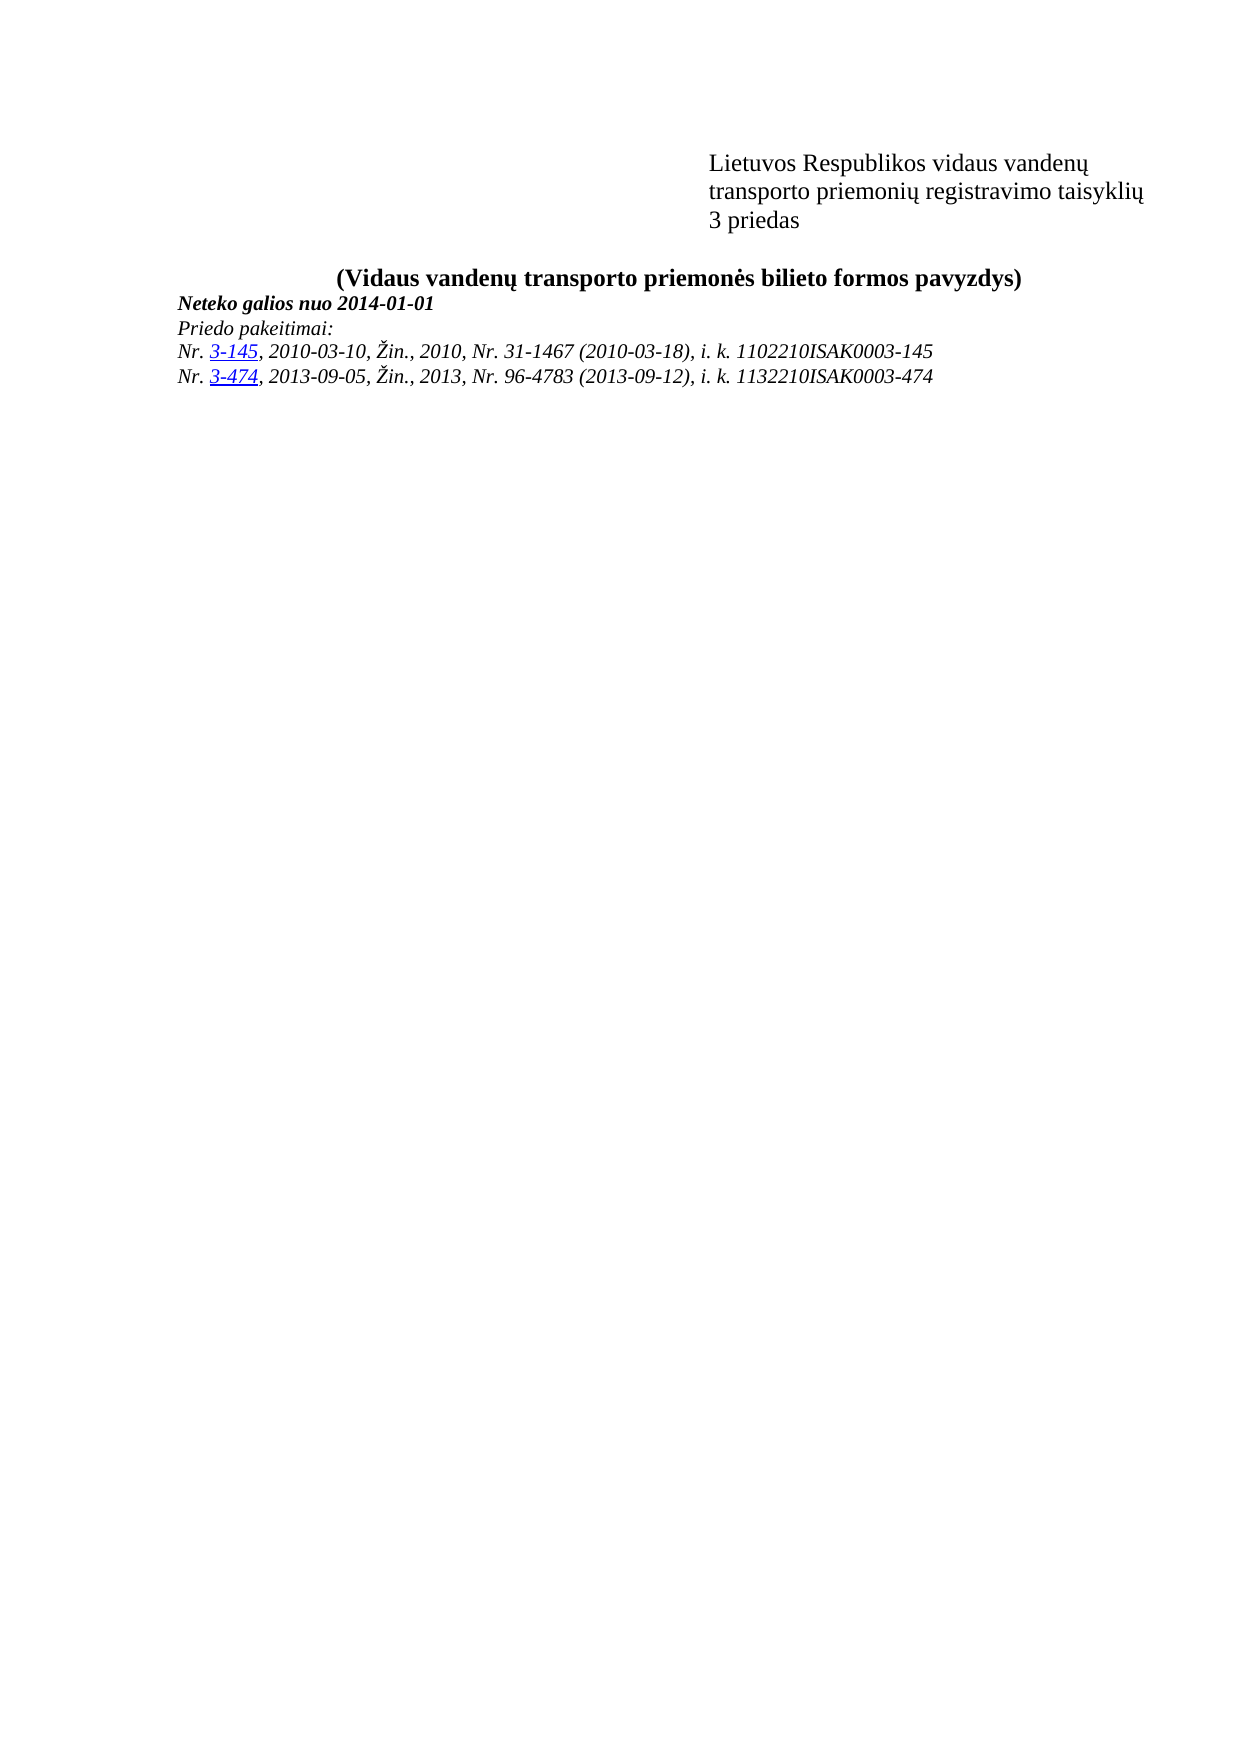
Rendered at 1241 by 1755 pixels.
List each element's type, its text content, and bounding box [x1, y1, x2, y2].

text transporto priemonių registravimo taisyklių [177, 176, 1181, 205]
text (Vidaus vandenų transporto priemonės bilieto formos pavyzdys) [177, 263, 1181, 291]
text Nr. 3-145, 2010-03-10, Žin., 2010, Nr. 31-1467 (2010-03-18), i. k. 1102210ISAK0003-145 [177, 339, 1181, 363]
text Nr. 3-474, 2013-09-05, Žin., 2013, Nr. 96-4783 (2013-09-12), i. k. 1132210ISAK0003-474 [177, 363, 1181, 388]
text 3 priedas [177, 205, 1181, 234]
text Lietuvos Respublikos vidaus vandenų [709, 148, 1181, 176]
text Neteko galios nuo 2014-01-01 [177, 291, 1181, 315]
text Priedo pakeitimai: [177, 315, 1181, 339]
